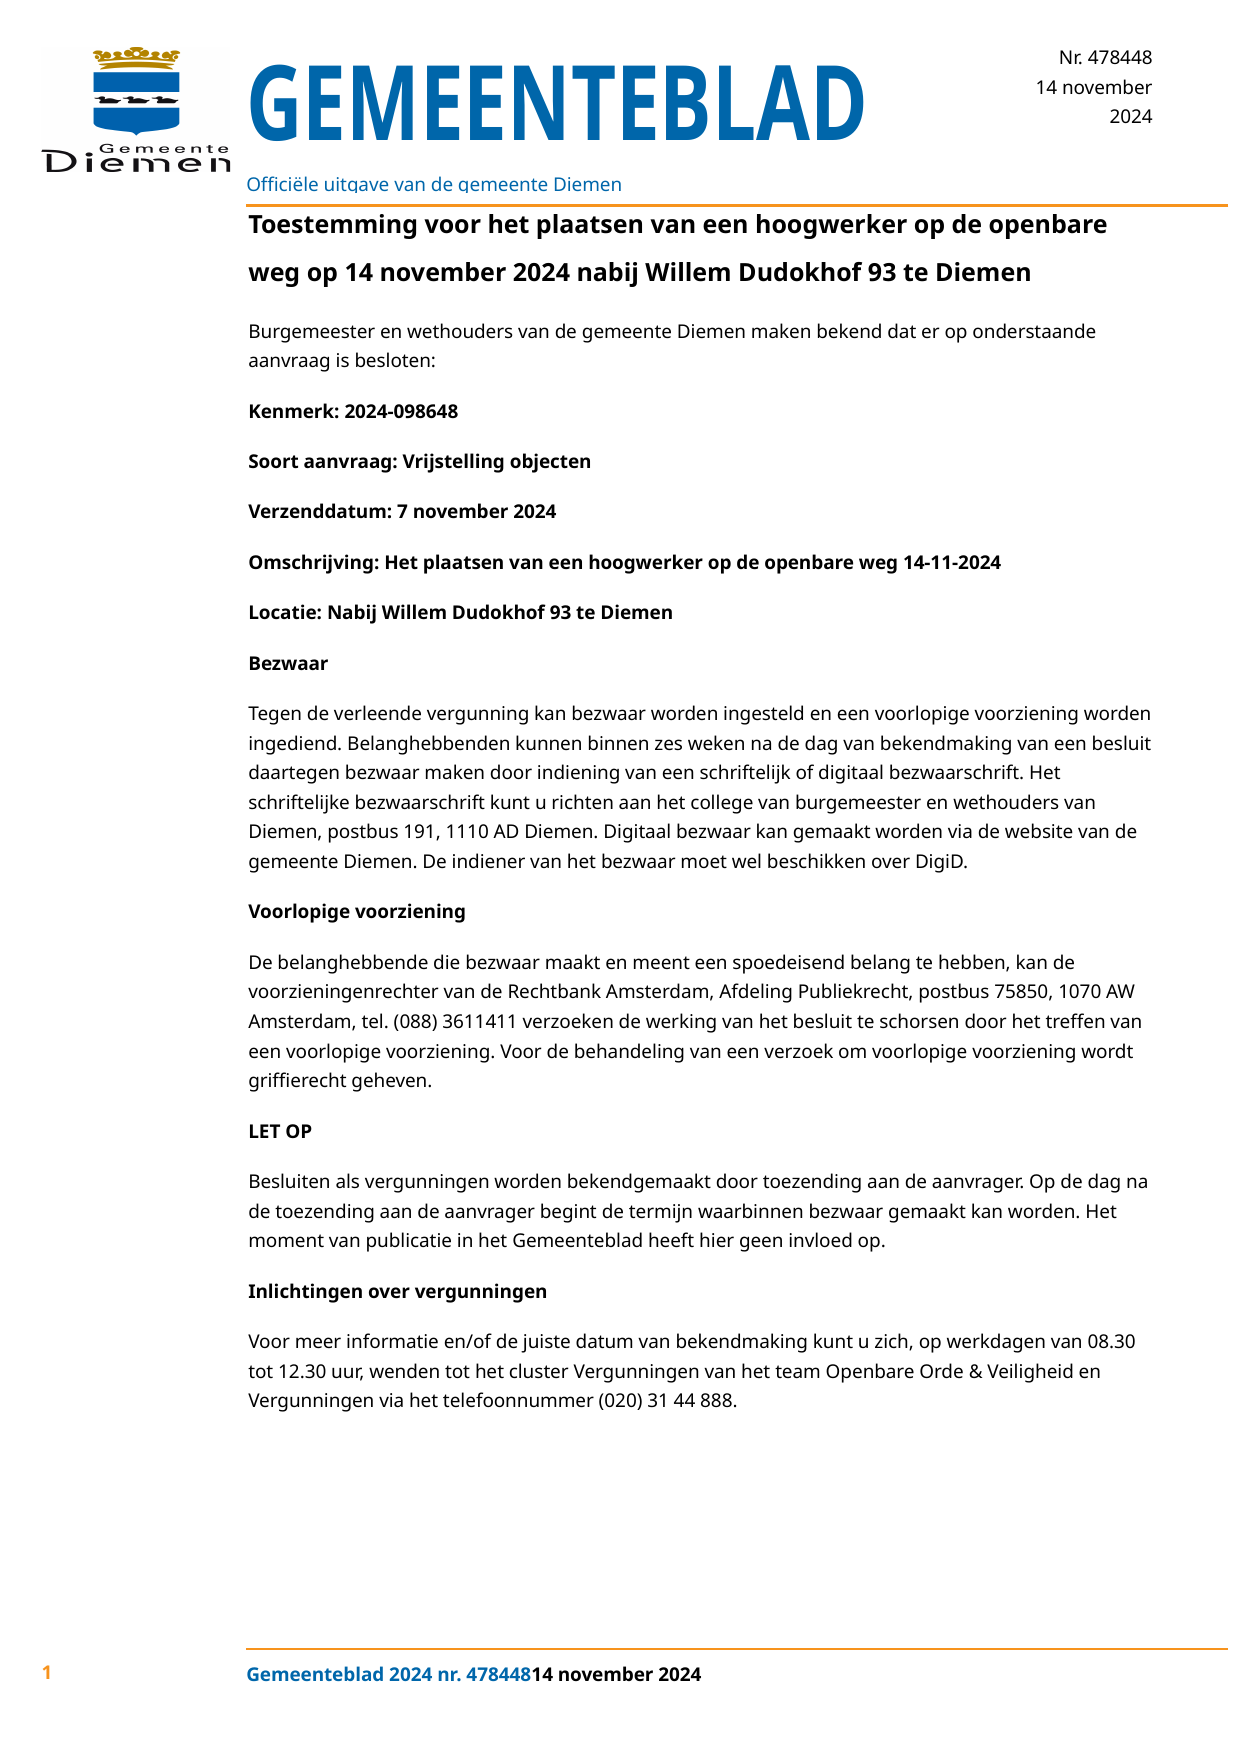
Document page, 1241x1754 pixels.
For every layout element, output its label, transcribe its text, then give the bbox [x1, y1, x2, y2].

text Tegen de verleende vergunning kan bezwaar worden ingesteld en een voorlopige voorziening worden ingediend. Belanghebbenden kunnen binnen zes weken na de dag van bekendmaking van een besluit daartegen bezwaar maken door indiening van een schriftelijk of digitaal bezwaarschrift. Het schriftelijke bezwaarschrift kunt u richten aan het college van burgemeester en wethouders van Diemen, postbus 191, 1110 AD Diemen. Digitaal bezwaar kan gemaakt worden via de website van de gemeente Diemen. De indiener van het bezwaar moet wel beschikken over DigiD. [248, 700, 1152, 874]
text Voor meer informatie en/of de juiste datum van bekendmaking kunt u zich, op werkdagen van 08.30 tot 12.30 uur, wenden tot het cluster Vergunningen van het team Openbare Orde & Veiligheid en Vergunningen via het telefoonnummer (020) 31 44 888. [248, 1328, 1152, 1413]
text De belanghebbende die bezwaar maakt en meent een spoedeisend belang te hebben, kan de voorzieningenrechter van de Rechtbank Amsterdam, Afdeling Publiekrecht, postbus 75850, 1070 AW Amsterdam, tel. (088) 3611411 verzoeken de werking van het besluit te schorsen door het treffen van een voorlopige voorziening. Voor de behandeling van een verzoek om voorlopige voorziening wordt griffierecht geheven. [248, 949, 1152, 1093]
text Kenmerk: 2024-098648 [248, 398, 1152, 424]
text Inlichtingen over vergunningen [248, 1278, 1152, 1304]
text Voorlopige voorziening [248, 899, 1152, 924]
text Bezwaar [248, 650, 1152, 676]
text Verzenddatum: 7 november 2024 [248, 499, 1152, 524]
text Soort aanvraag: Vrijstelling objecten [248, 448, 1152, 474]
text Toestemming voor het plaatsen van een hoogwerker op de openbare weg op 14 november 2024 nabij Willem Dudokhof 93 te Diemen [248, 207, 1152, 288]
picture [41, 47, 231, 172]
text LET OP [248, 1118, 1152, 1144]
text Burgemeester en wethouders van de gemeente Diemen maken bekend dat er op onderstaande aanvraag is besloten: [248, 318, 1152, 373]
text Locatie: Nabij Willem Dudokhof 93 te Diemen [248, 599, 1152, 625]
text Besluiten als vergunningen worden bekendgemaakt door toezending aan de aanvrager. Op de dag na de toezending aan de aanvrager begint de termijn waarbinnen bezwaar gemaakt kan worden. Het moment van publicatie in het Gemeenteblad heeft hier geen invloed op. [248, 1168, 1152, 1253]
text Omschrijving: Het plaatsen van een hoogwerker op de openbare weg 14-11-2024 [248, 549, 1152, 575]
